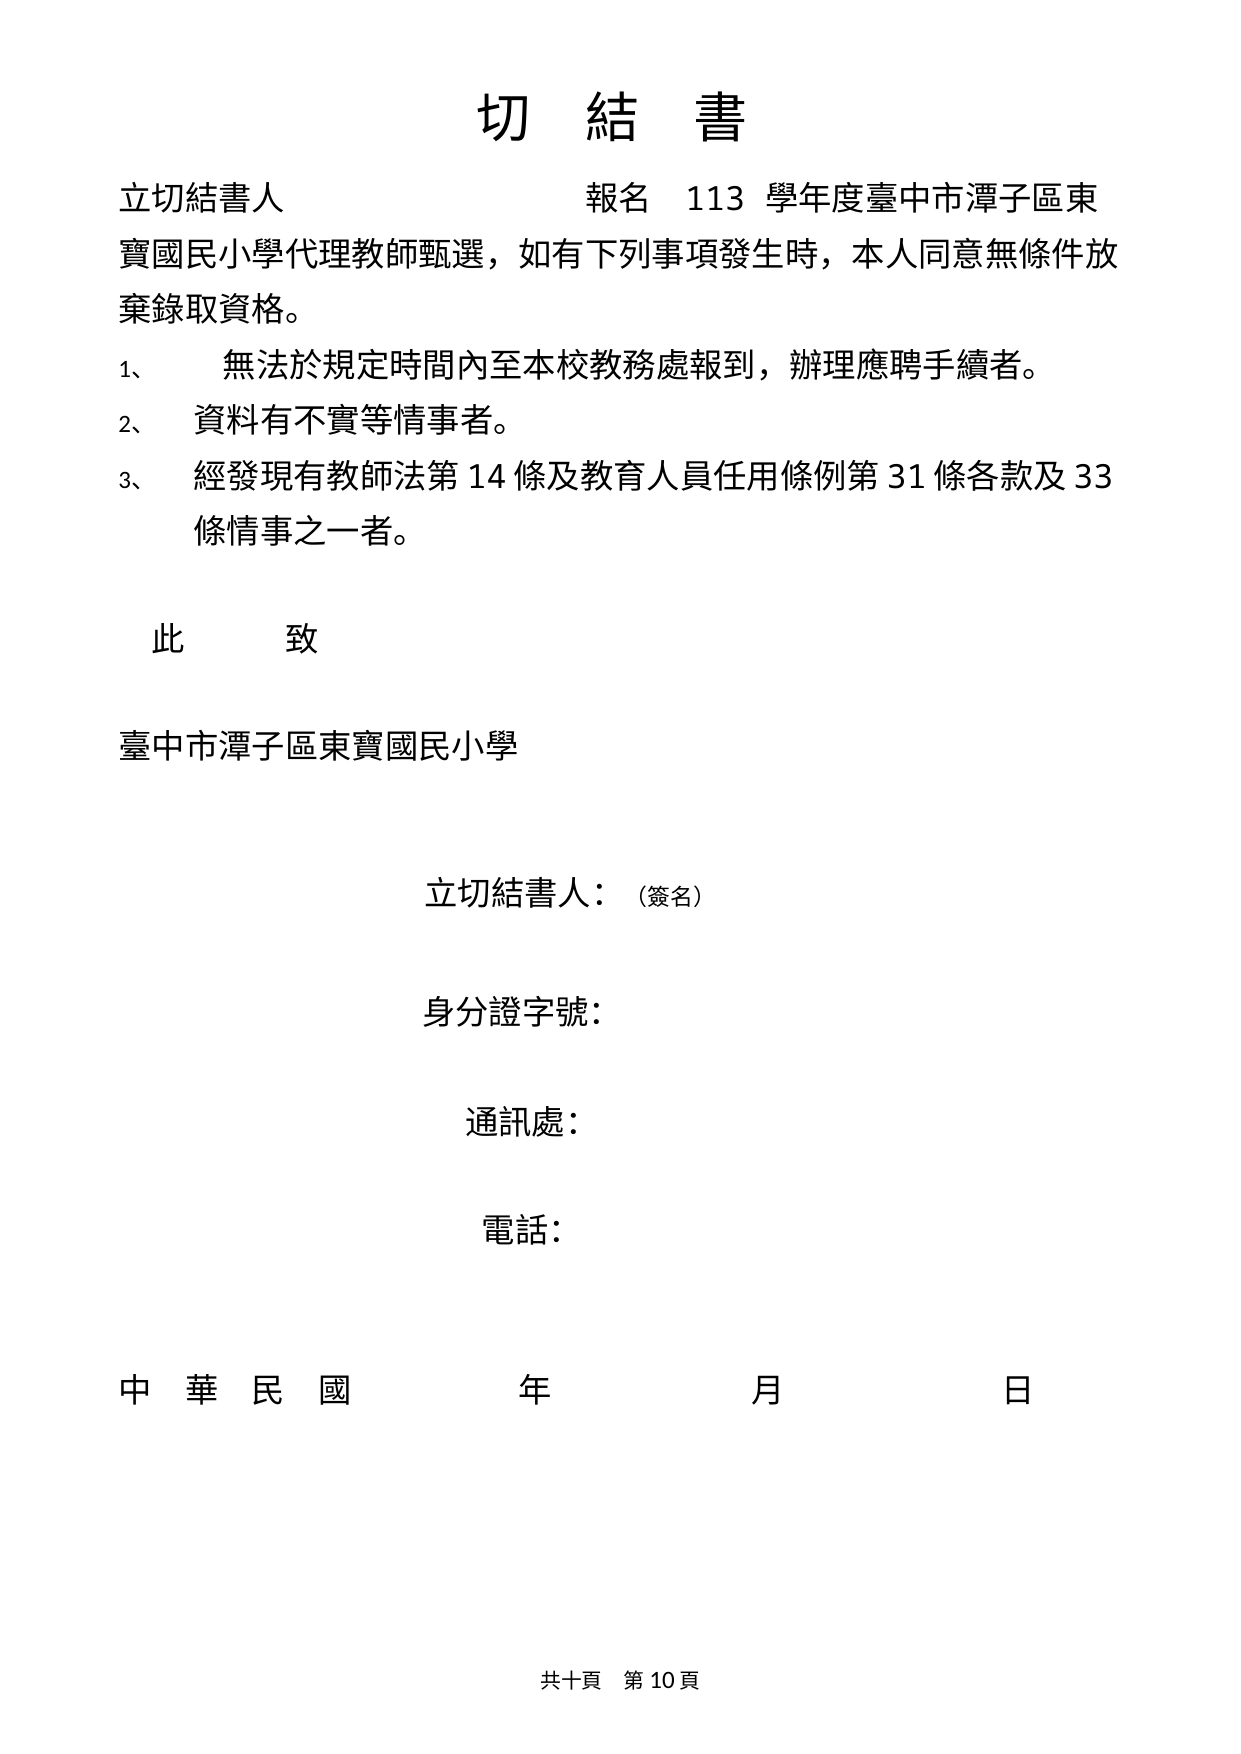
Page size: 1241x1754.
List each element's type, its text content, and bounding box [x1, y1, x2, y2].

text 通訊處： [118, 1096, 1122, 1144]
list 經發現有教師法第14條及教育人員任用條例第31條各款及33條情事之一者。 [118, 449, 1122, 553]
text 立切結書人 報名 113 學年度臺中市潭子區東寶國民小學代理教師甄選，如有下列事項發生時，本人同意無條件放棄錄取資格。 [118, 172, 1122, 331]
text 立切結書人：（簽名） [118, 867, 1122, 915]
text 中 華 民 國 年 月 日 [118, 1363, 1122, 1412]
text 切 結 書 [167, 75, 1057, 153]
text 此 致 [118, 613, 1122, 661]
list 無法於規定時間內至本校教務處報到，辦理應聘手續者。 [118, 339, 1122, 387]
text 電話： [118, 1204, 1122, 1252]
text 身分證字號： [118, 981, 1122, 1036]
list 資料有不實等情事者。 [118, 394, 1122, 442]
text 臺中市潭子區東寶國民小學 [118, 720, 1122, 768]
